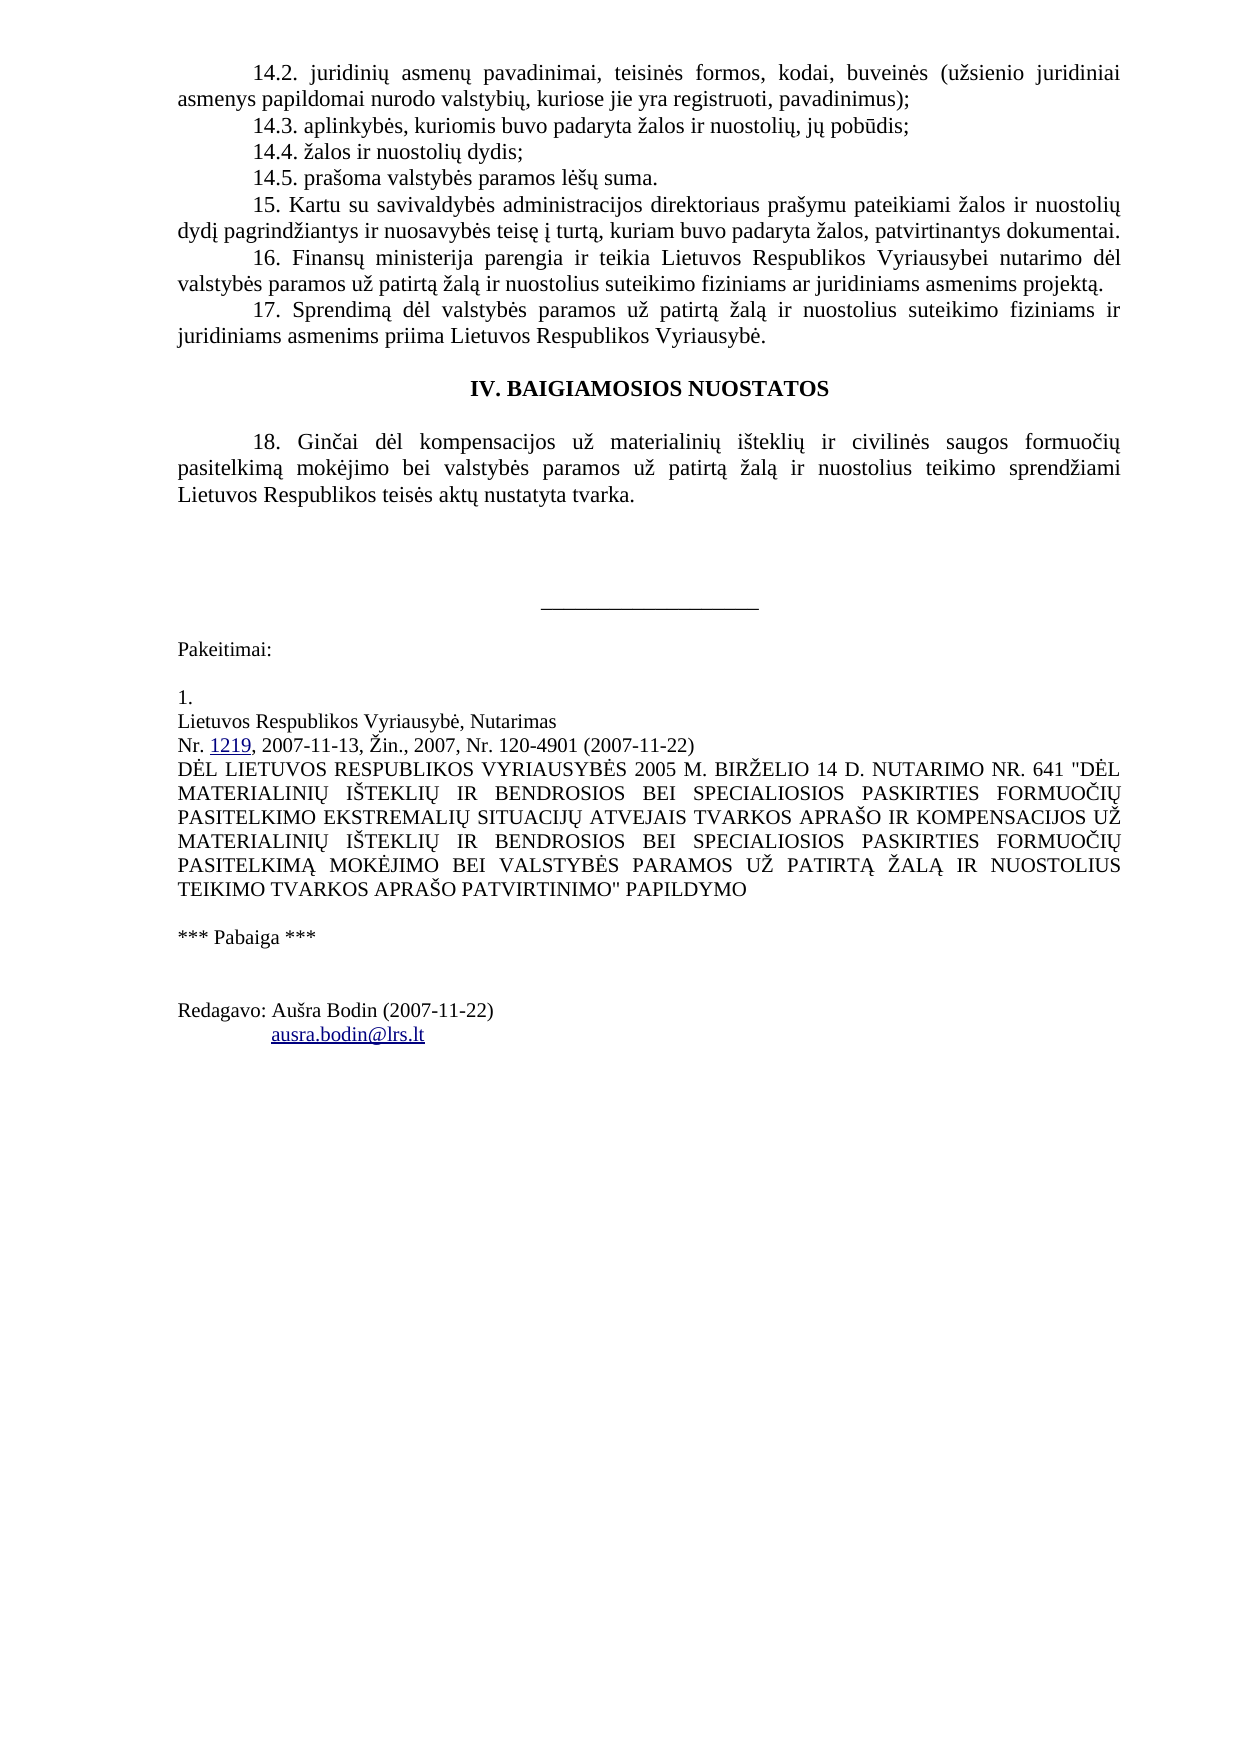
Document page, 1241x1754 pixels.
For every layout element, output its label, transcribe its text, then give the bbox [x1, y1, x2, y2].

text 17. Sprendimą dėl valstybės paramos už patirtą žalą ir nuostolius suteikimo fiziniams ir juridiniams asmenims priima Lietuvos Respublikos Vyriausybė. [177, 296, 1122, 349]
text ___________________ [177, 586, 1122, 612]
text Redagavo: Aušra Bodin (2007-11-22) [177, 997, 1122, 1022]
text ausra.bodin@lrs.lt [177, 1022, 1122, 1046]
text Lietuvos Respublikos Vyriausybė, Nutarimas [177, 709, 1122, 733]
text Nr. 1219, 2007-11-13, Žin., 2007, Nr. 120-4901 (2007-11-22) [177, 733, 1122, 757]
text DĖL LIETUVOS RESPUBLIKOS VYRIAUSYBĖS 2005 M. BIRŽELIO 14 D. NUTARIMO NR. 641 "DĖL MATERIALINIŲ IŠTEKLIŲ IR BENDROSIOS BEI SPECIALIOSIOS PASKIRTIES FORMUOČIŲ PASITELKIMO EKSTREMALIŲ SITUACIJŲ ATVEJAIS TVARKOS APRAŠO IR KOMPENSACIJOS UŽ MATERIALINIŲ IŠTEKLIŲ IR BENDROSIOS BEI SPECIALIOSIOS PASKIRTIES FORMUOČIŲ PASITELKIMĄ MOKĖJIMO BEI VALSTYBĖS PARAMOS UŽ PATIRTĄ ŽALĄ IR NUOSTOLIUS TEIKIMO TVARKOS APRAŠO PATVIRTINIMO" PAPILDYMO [177, 757, 1122, 901]
text 14.3. aplinkybės, kuriomis buvo padaryta žalos ir nuostolių, jų pobūdis; [177, 112, 1122, 138]
text 14.4. žalos ir nuostolių dydis; [177, 138, 1122, 164]
text 14.5. prašoma valstybės paramos lėšų suma. [177, 164, 1122, 191]
text 15. Kartu su savivaldybės administracijos direktoriaus prašymu pateikiami žalos ir nuostolių dydį pagrindžiantys ir nuosavybės teisę į turtą, kuriam buvo padaryta žalos, patvirtinantys dokumentai. [177, 191, 1122, 243]
text Pakeitimai: [177, 637, 1122, 661]
text IV. BAIGIAMOSIOS NUOSTATOS [177, 375, 1122, 402]
text 1. [177, 685, 1122, 709]
text *** Pabaiga *** [177, 925, 1122, 949]
text 18. Ginčai dėl kompensacijos už materialinių išteklių ir civilinės saugos formuočių pasitelkimą mokėjimo bei valstybės paramos už patirtą žalą ir nuostolius teikimo sprendžiami Lietuvos Respublikos teisės aktų nustatyta tvarka. [177, 428, 1122, 507]
text 14.2. juridinių asmenų pavadinimai, teisinės formos, kodai, buveinės (užsienio juridiniai asmenys papildomai nurodo valstybių, kuriose jie yra registruoti, pavadinimus); [177, 59, 1122, 112]
text 16. Finansų ministerija parengia ir teikia Lietuvos Respublikos Vyriausybei nutarimo dėl valstybės paramos už patirtą žalą ir nuostolius suteikimo fiziniams ar juridiniams asmenims projektą. [177, 243, 1122, 296]
